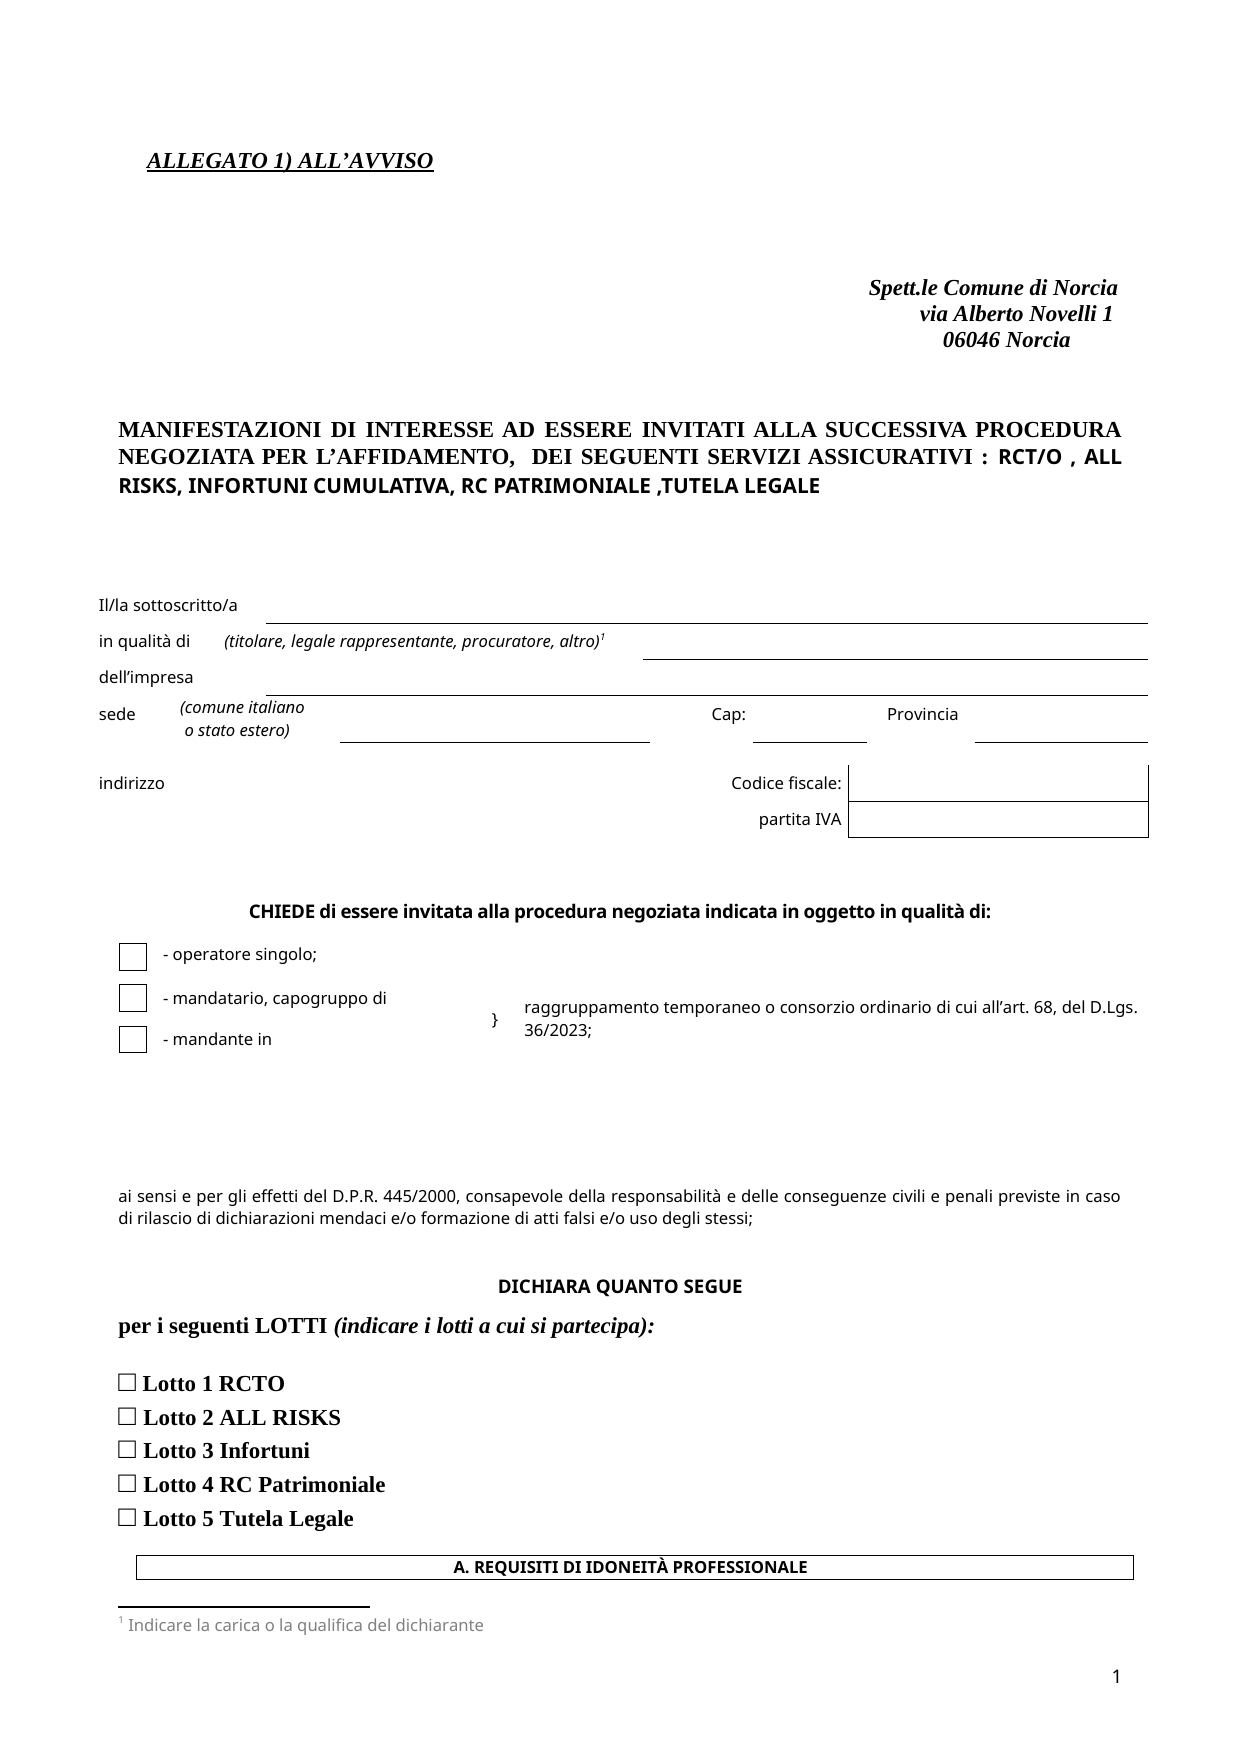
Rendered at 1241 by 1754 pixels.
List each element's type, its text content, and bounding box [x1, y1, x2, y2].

table_cell [849, 802, 1148, 837]
table_cell [156, 1095, 472, 1130]
table_header Il/la sottoscritto/a [91, 588, 266, 623]
table_cell (comune italiano o stato estero) [173, 695, 340, 742]
text □ Lotto 3 Infortuni [118, 1432, 1122, 1465]
text □ Lotto 5 Tutela Legale [118, 1499, 1122, 1532]
table_cell [517, 1060, 1167, 1130]
table_cell Codice fiscale: [694, 765, 848, 801]
table_cell [266, 801, 694, 837]
text via Alberto Novelli 1 [697, 300, 1122, 327]
text 06046 Norcia [697, 327, 1122, 353]
table_cell [266, 659, 1149, 695]
table_header [111, 936, 156, 977]
table_cell [849, 765, 1148, 801]
table_cell [340, 696, 650, 742]
table_cell indirizzo [91, 765, 266, 801]
table_header [266, 588, 1149, 623]
table_cell sede [91, 695, 173, 742]
text DICHIARA QUANTO SEGUE [118, 1274, 1122, 1299]
table_cell partita IVA [694, 801, 848, 837]
table_cell [266, 765, 694, 801]
table_cell raggruppamento temporaneo o consorzio ordinario di cui all’art. 68, del D.Lgs. 36/2023; [517, 977, 1167, 1060]
text ai sensi e per gli effetti del D.P.R. 445/2000, consapevole della responsabilità e delle conseguenze civili e penali previste in caso di rilascio di dichiarazioni mendaci e/o formazione di atti falsi e/o uso degli stessi; [118, 1184, 1122, 1229]
table_cell - mandante in [156, 1019, 472, 1060]
table_cell } [473, 977, 517, 1060]
table_cell [91, 742, 1149, 765]
text Spett.le Comune di Norcia [697, 274, 1122, 300]
table_cell [111, 1019, 156, 1060]
table_cell Provincia [867, 696, 974, 742]
text per i seguenti LOTTI (indicare i lotti a cui si partecipa): [118, 1312, 1122, 1338]
table_cell [473, 1060, 517, 1130]
table_cell [156, 1060, 472, 1095]
table_cell [91, 801, 266, 837]
text □ Lotto 2 ALL RISKS [118, 1398, 1122, 1432]
table_cell (titolare, legale rappresentante, procuratore, altro) [217, 623, 642, 659]
table_header A. REQUISITI DI IDONEITÀ PROFESSIONALE [137, 1556, 1133, 1579]
table_cell [111, 1060, 156, 1095]
text MANIFESTAZIONI DI INTERESSE AD ESSERE INVITATI ALLA SUCCESSIVA PROCEDURA NEGOZIATA PER L’AFFIDAMENTO, DEI SEGUENTI SERVIZI ASSICURATIVI : RCT/O , ALL RISKS, INFORTUNI CUMULATIVA, RC PATRIMONIALE ,TUTELA LEGALE [118, 416, 1122, 499]
table_cell in qualità di [91, 623, 217, 659]
table_cell Cap: [650, 696, 753, 742]
table_header - operatore singolo; [156, 936, 1167, 977]
text □ Lotto 4 RC Patrimoniale [118, 1465, 1122, 1499]
text ALLEGATO 1) ALL’AVVISO [124, 148, 1122, 174]
text □ Lotto 1 RCTO [118, 1364, 1122, 1398]
table_cell [111, 1095, 156, 1130]
text CHIEDE di essere invitata alla procedura negoziata indicata in oggetto in qualità di: [118, 898, 1122, 923]
table_cell [753, 696, 867, 742]
table_cell [975, 695, 1149, 742]
table_cell - mandatario, capogruppo di [156, 977, 472, 1018]
table_cell [643, 623, 1149, 659]
table_cell [111, 977, 156, 1018]
table_cell dell’impresa [91, 659, 266, 695]
